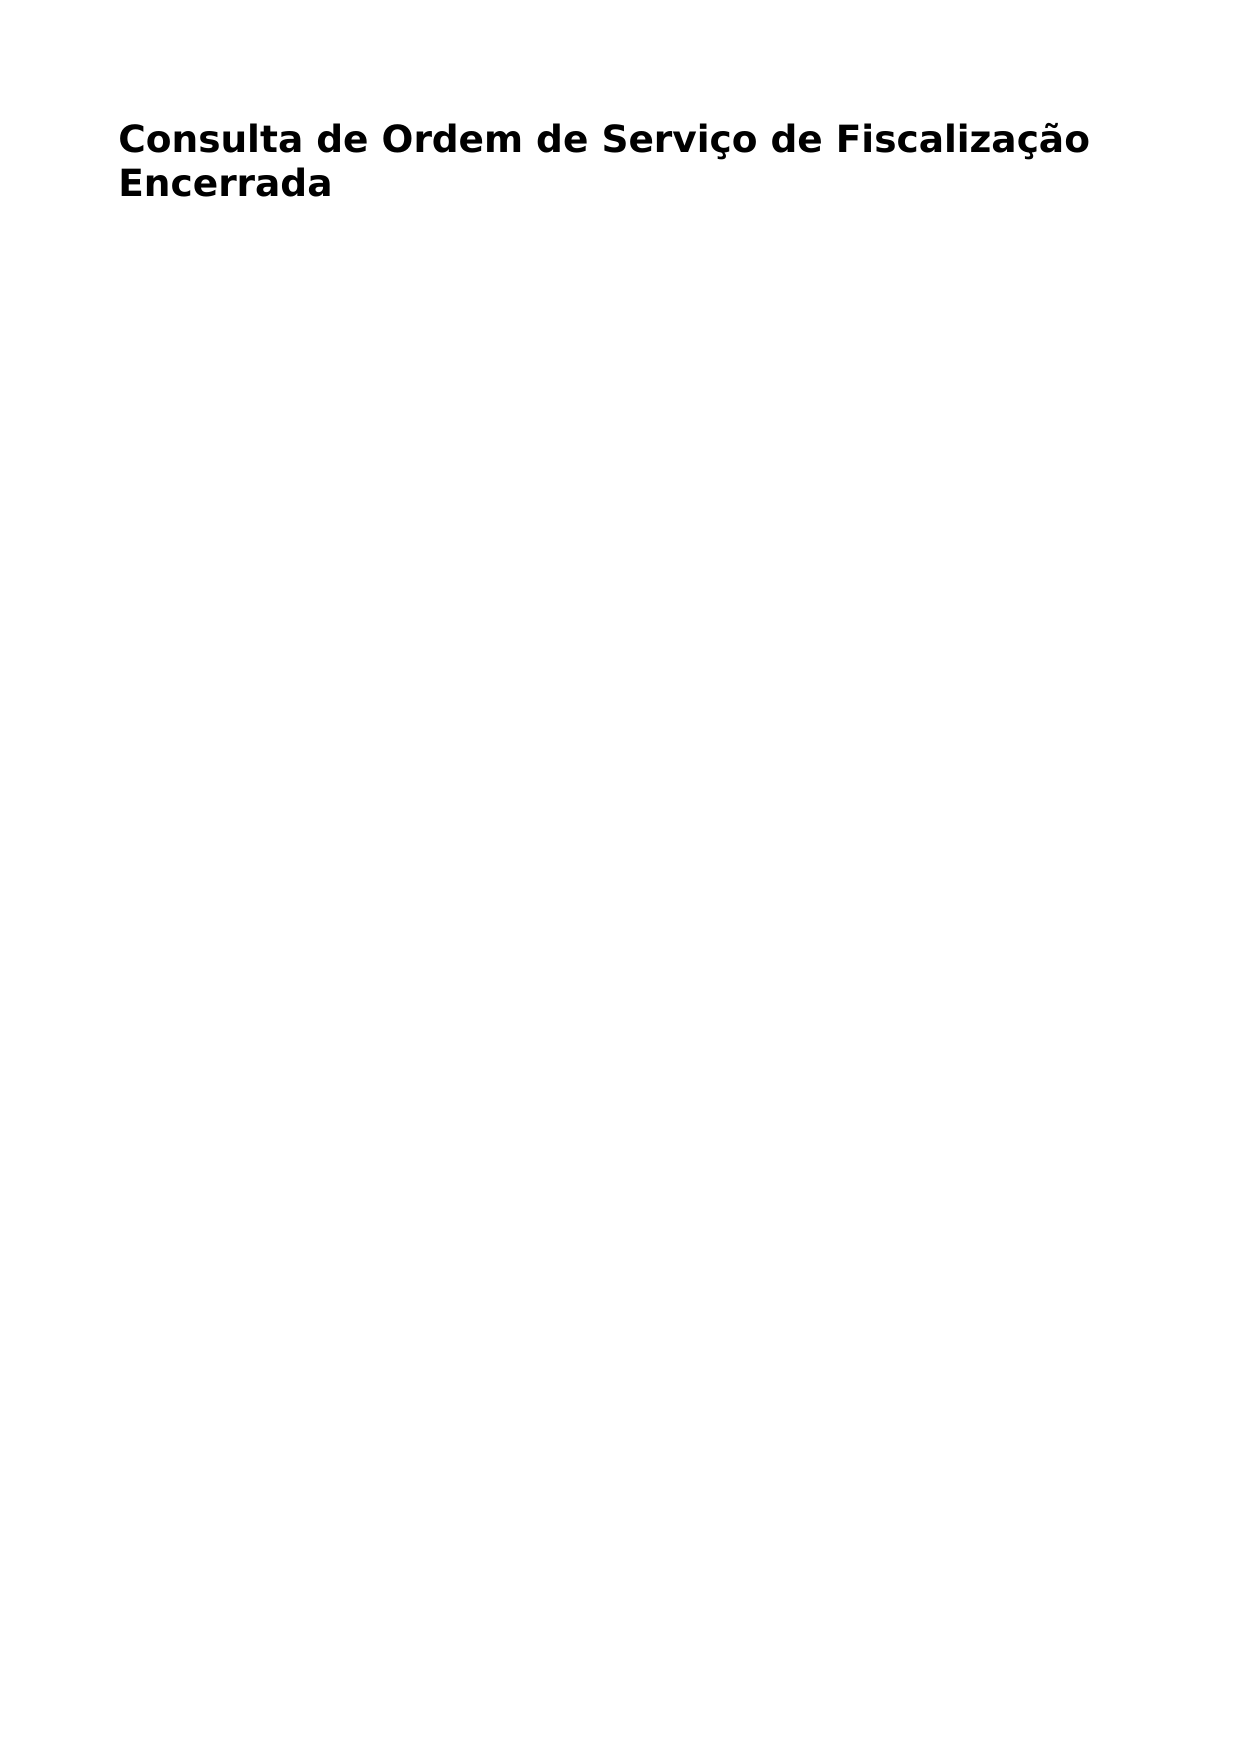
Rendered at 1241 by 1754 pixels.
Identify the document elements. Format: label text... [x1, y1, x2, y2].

subtitle Consulta de Ordem de Serviço de Fiscalização Encerrada [118, 118, 1122, 205]
